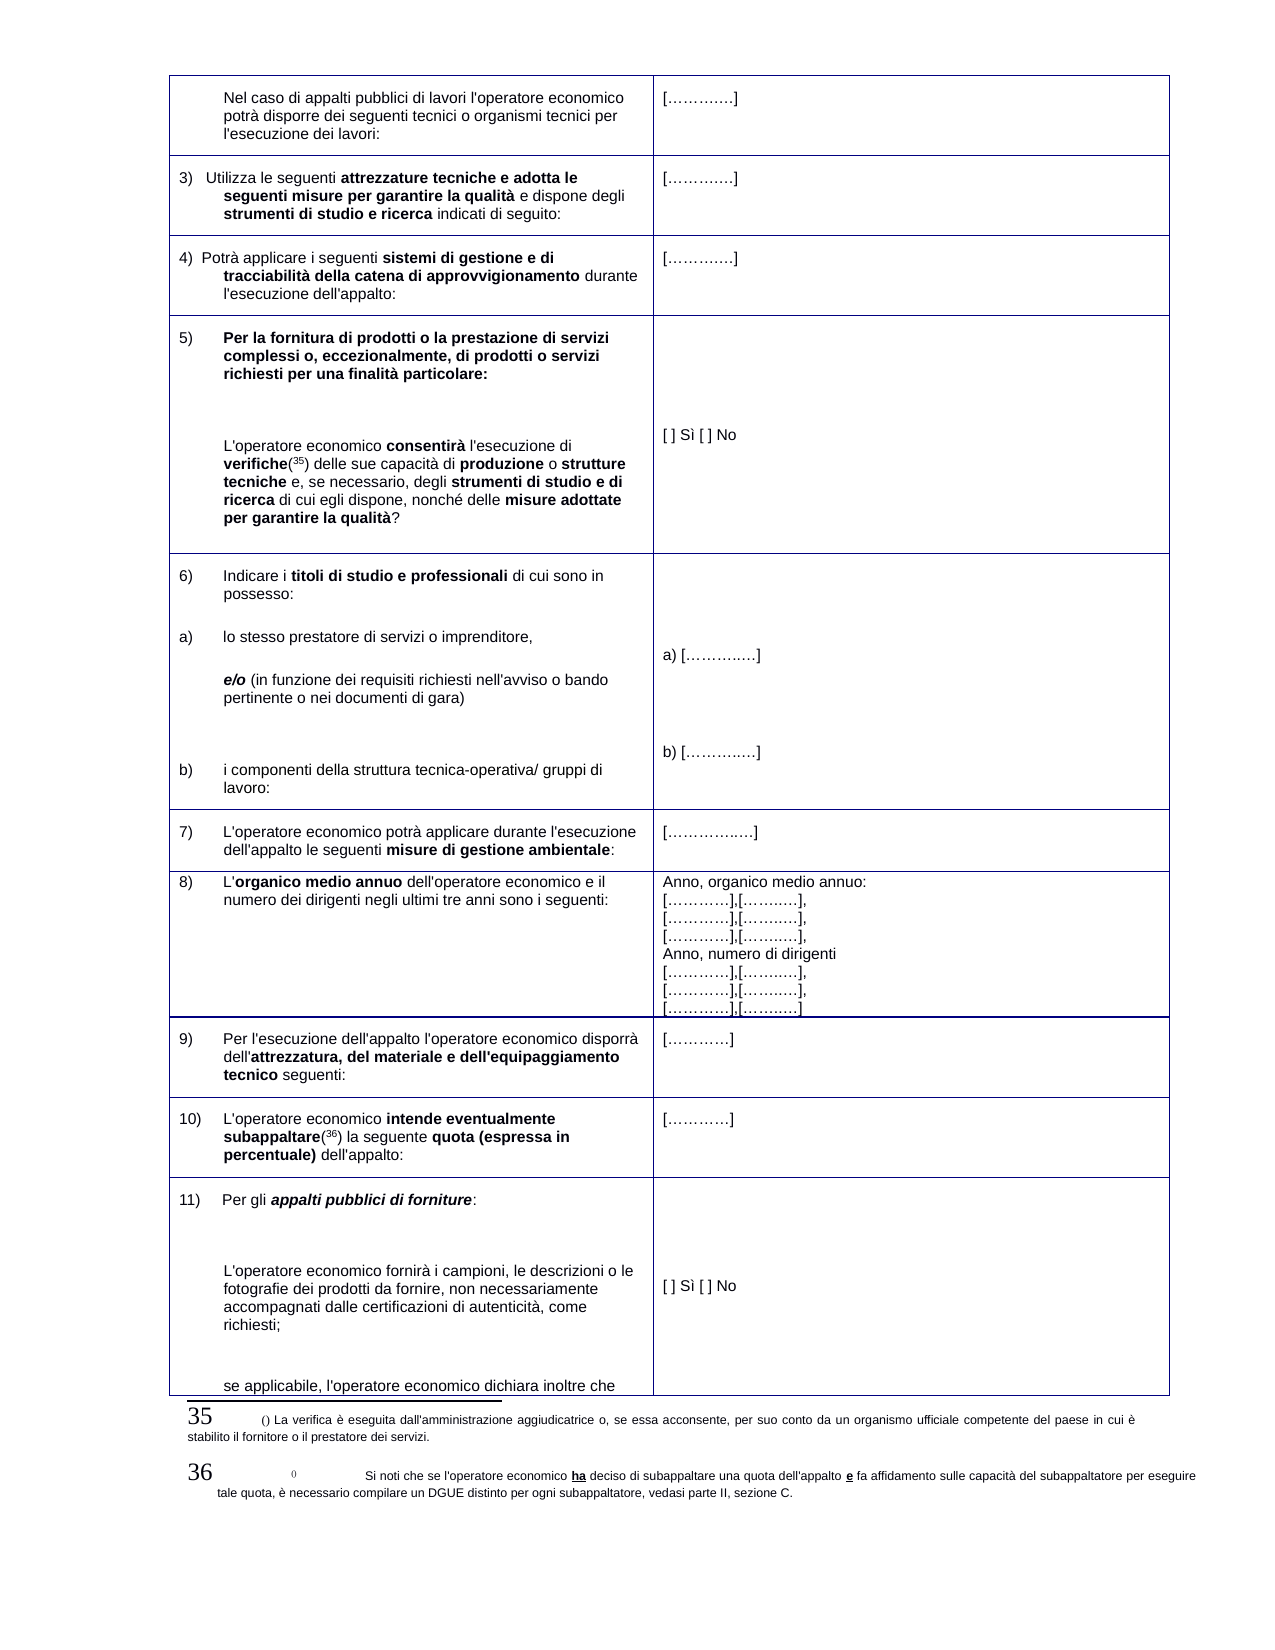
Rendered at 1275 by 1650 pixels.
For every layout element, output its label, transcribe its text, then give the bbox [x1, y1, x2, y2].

table_cell 3) Utilizza le seguenti attrezzature tecniche e adotta le seguenti misure per garantire la qualità e dispone degli strumenti di studio e ricerca indicati di seguito: [170, 156, 653, 235]
table_cell […………] [654, 1098, 1169, 1177]
table_cell a) [………..…] b) [………..…] [654, 554, 1169, 809]
table_cell [ ] Sì [ ] No [654, 316, 1169, 553]
table_cell 10) L'operatore economico intende eventualmente subappaltare() la seguente quota (espressa in percentuale) dell'appalto: [170, 1098, 653, 1177]
table_cell [……….…] [654, 236, 1169, 315]
table_cell [……….…] [654, 156, 1169, 235]
table_cell 6) Indicare i titoli di studio e professionali di cui sono in possesso: a) lo stesso prestatore di servizi o imprenditore, e/o (in funzione dei requisiti richiesti nell'avviso o bando pertinente o nei documenti di gara) b) i componenti della struttura tecnica-operativa/ gruppi di lavoro: [170, 554, 653, 809]
table_cell […………..…] [654, 810, 1169, 871]
table_cell 8) L'organico medio annuo dell'operatore economico e il numero dei dirigenti negli ultimi tre anni sono i seguenti: [170, 872, 653, 1016]
table_cell Anno, organico medio annuo: […………],[……..…], […………],[……..…], […………],[……..…], Anno, numero di dirigenti […………],[……..…], […………],[……..…], […………],[……..…] [654, 872, 1169, 1016]
table_cell [……….…] [654, 76, 1169, 155]
table_cell 11) Per gli appalti pubblici di forniture: L'operatore economico fornirà i campioni, le descrizioni o le fotografie dei prodotti da fornire, non necessariamente accompagnati dalle certificazioni di autenticità, come richiesti; se applicabile, l'operatore economico dichiara inoltre che [170, 1178, 653, 1395]
table_cell [ ] Sì [ ] No [654, 1178, 1169, 1395]
table_cell 5) Per la fornitura di prodotti o la prestazione di servizi complessi o, eccezionalmente, di prodotti o servizi richiesti per una finalità particolare: L'operatore economico consentirà l'esecuzione di verifiche() delle sue capacità di produzione o strutture tecniche e, se necessario, degli strumenti di studio e di ricerca di cui egli dispone, nonché delle misure adottate per garantire la qualità? [170, 316, 653, 553]
table_cell 7) L'operatore economico potrà applicare durante l'esecuzione dell'appalto le seguenti misure di gestione ambientale: [170, 810, 653, 871]
table_cell Nel caso di appalti pubblici di lavori l'operatore economico potrà disporre dei seguenti tecnici o organismi tecnici per l'esecuzione dei lavori: [170, 76, 653, 155]
table_cell […………] [654, 1018, 1169, 1097]
table_cell 9) Per l'esecuzione dell'appalto l'operatore economico disporrà dell'attrezzatura, del materiale e dell'equipaggiamento tecnico seguenti: [170, 1018, 653, 1097]
table_cell 4) Potrà applicare i seguenti sistemi di gestione e di tracciabilità della catena di approvvigionamento durante l'esecuzione dell'appalto: [170, 236, 653, 315]
